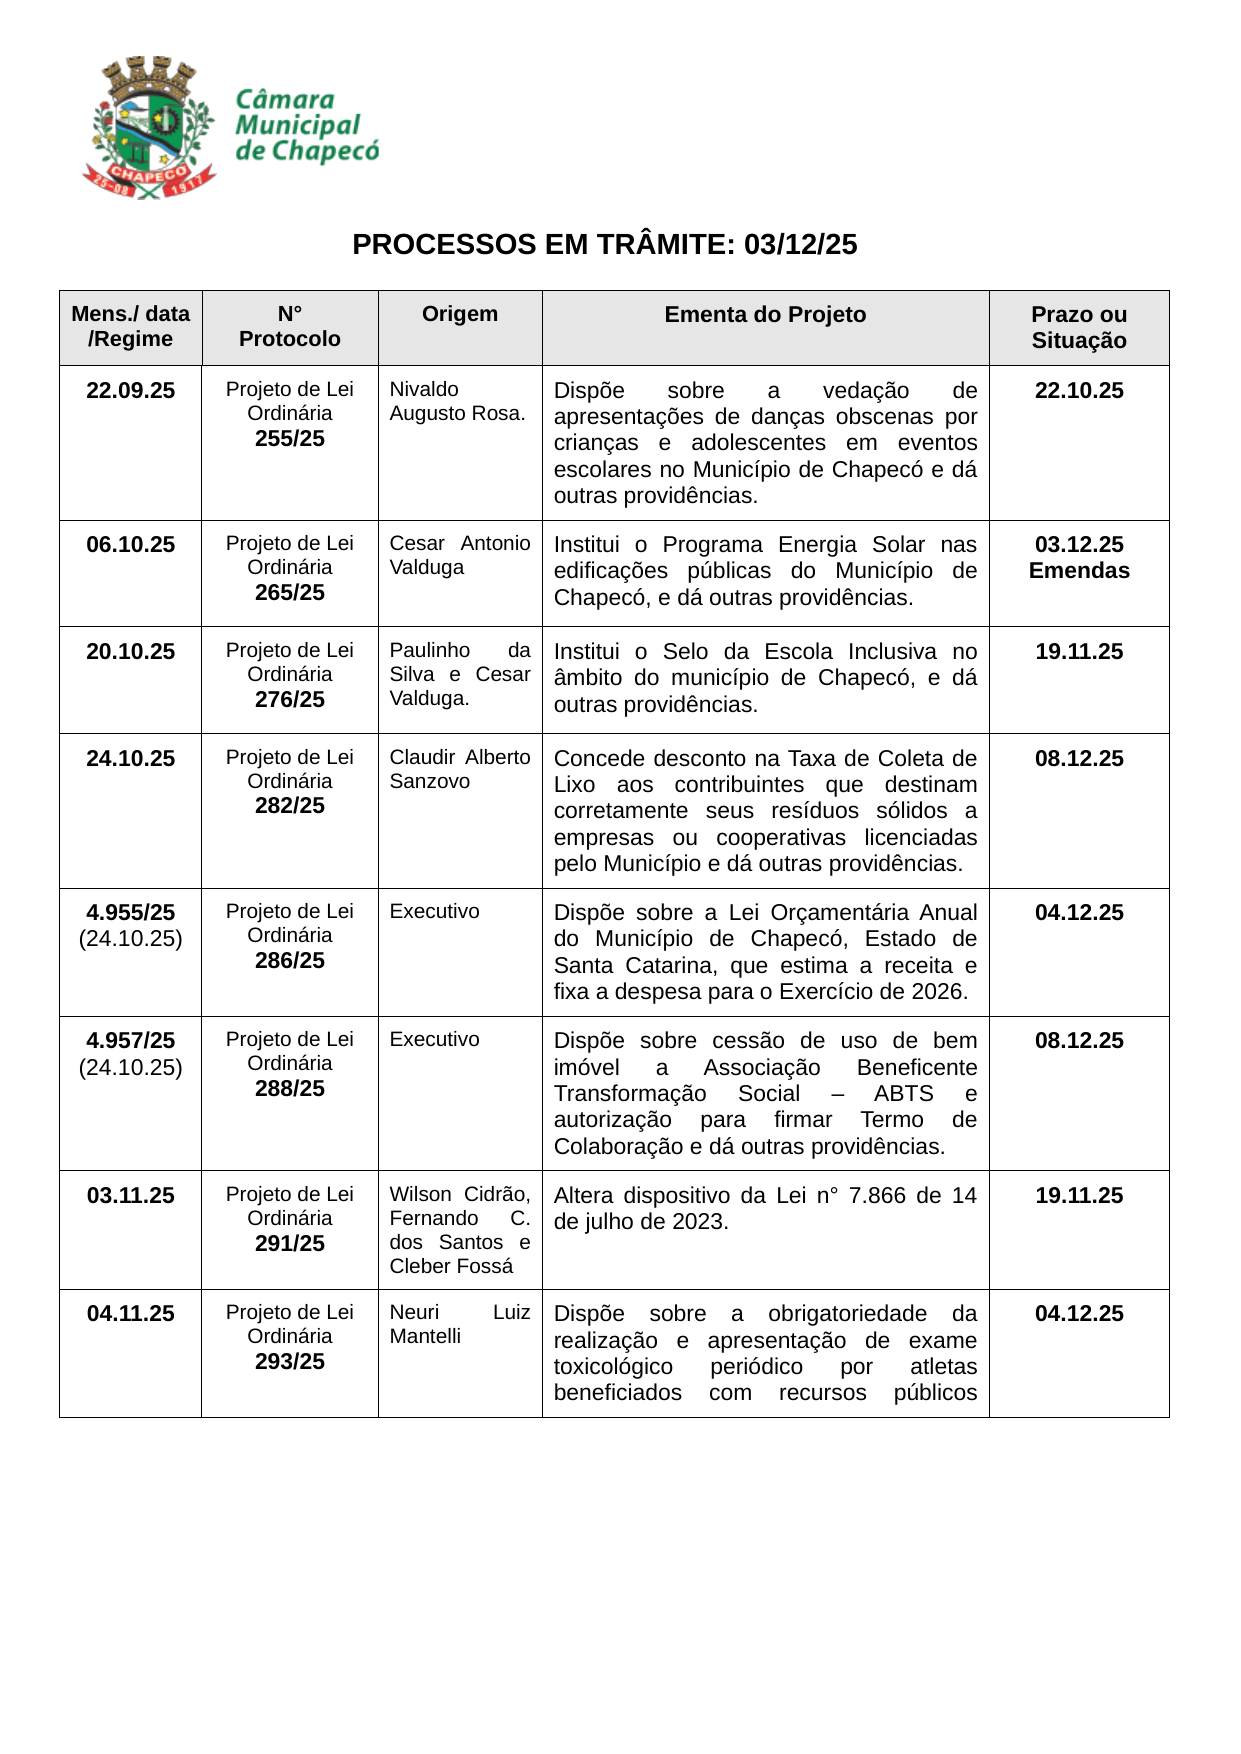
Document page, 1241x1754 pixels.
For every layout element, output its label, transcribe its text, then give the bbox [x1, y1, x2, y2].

table_cell 08.12.25 [990, 734, 1169, 888]
table_cell 22.09.25 [60, 366, 201, 519]
table_cell 03.12.25 Emendas [990, 521, 1169, 626]
table_cell Executivo [379, 1017, 542, 1170]
table_cell Projeto de Lei Ordinária 282/25 [202, 734, 378, 888]
table_cell 19.11.25 [990, 627, 1169, 733]
table_cell Dispõe sobre cessão de uso de bem imóvel a Associação Beneficente Transformação Social – ABTS e autorização para firmar Termo de Colaboração e dá outras providências. [543, 1017, 989, 1170]
table_cell Projeto de Lei Ordinária 255/25 [202, 366, 378, 519]
table_cell Wilson Cidrão, Fernando C. dos Santos e Cleber Fossá [379, 1171, 542, 1289]
table_cell Altera dispositivo da Lei n° 7.866 de 14 de julho de 2023. [543, 1171, 989, 1289]
table_cell 04.12.25 [990, 889, 1169, 1016]
subtitle PROCESSOS EM TRÂMITE: 03/12/25 [65, 227, 1145, 261]
table_header Prazo ou Situação [990, 291, 1169, 365]
table_cell 06.10.25 [60, 521, 201, 626]
table_cell Projeto de Lei Ordinária 276/25 [202, 627, 378, 733]
picture [81, 56, 379, 200]
table_cell 03.11.25 [60, 1171, 201, 1289]
table_cell Claudir Alberto Sanzovo [379, 734, 542, 888]
table_cell 04.12.25 [990, 1290, 1169, 1417]
table_cell Institui o Selo da Escola Inclusiva no âmbito do município de Chapecó, e dá outras providências. [543, 627, 989, 733]
table_cell Concede desconto na Taxa de Coleta de Lixo aos contribuintes que destinam corretamente seus resíduos sólidos a empresas ou cooperativas licenciadas pelo Município e dá outras providências. [543, 734, 989, 888]
table_header Ementa do Projeto [543, 291, 989, 365]
table_header N° Protocolo [203, 291, 378, 365]
table_cell Neuri Luiz Mantelli [379, 1290, 542, 1417]
table_cell 4.955/25 (24.10.25) [60, 889, 201, 1016]
table_cell 19.11.25 [990, 1171, 1169, 1289]
table_header Mens./ data /Regime [60, 291, 202, 365]
table_cell 04.11.25 [60, 1290, 201, 1417]
table_cell 20.10.25 [60, 627, 201, 733]
table_cell Projeto de Lei Ordinária 291/25 [202, 1171, 378, 1289]
table_cell Cesar Antonio Valduga [379, 521, 542, 626]
table_cell Executivo [379, 889, 542, 1016]
table_cell Institui o Programa Energia Solar nas edificações públicas do Município de Chapecó, e dá outras providências. [543, 521, 989, 626]
table_cell Dispõe sobre a Lei Orçamentária Anual do Município de Chapecó, Estado de Santa Catarina, que estima a receita e fixa a despesa para o Exercício de 2026. [543, 889, 989, 1016]
table_header Origem [379, 291, 542, 365]
table_cell Projeto de Lei Ordinária 288/25 [202, 1017, 378, 1170]
table_cell Dispõe sobre a obrigatoriedade da realização e apresentação de exame toxicológico periódico por atletas beneficiados com recursos públicos [543, 1290, 989, 1417]
table_cell Nivaldo Augusto Rosa. [379, 366, 542, 519]
table_cell 08.12.25 [990, 1017, 1169, 1170]
table_cell 4.957/25 (24.10.25) [60, 1017, 201, 1170]
table_cell Projeto de Lei Ordinária 286/25 [202, 889, 378, 1016]
table_cell Projeto de Lei Ordinária 265/25 [202, 521, 378, 626]
table_cell Paulinho da Silva e Cesar Valduga. [379, 627, 542, 733]
table_cell 22.10.25 [990, 366, 1169, 519]
table_cell Dispõe sobre a vedação de apresentações de danças obscenas por crianças e adolescentes em eventos escolares no Município de Chapecó e dá outras providências. [543, 366, 989, 519]
table_cell 24.10.25 [60, 734, 201, 888]
table_cell Projeto de Lei Ordinária 293/25 [202, 1290, 378, 1417]
